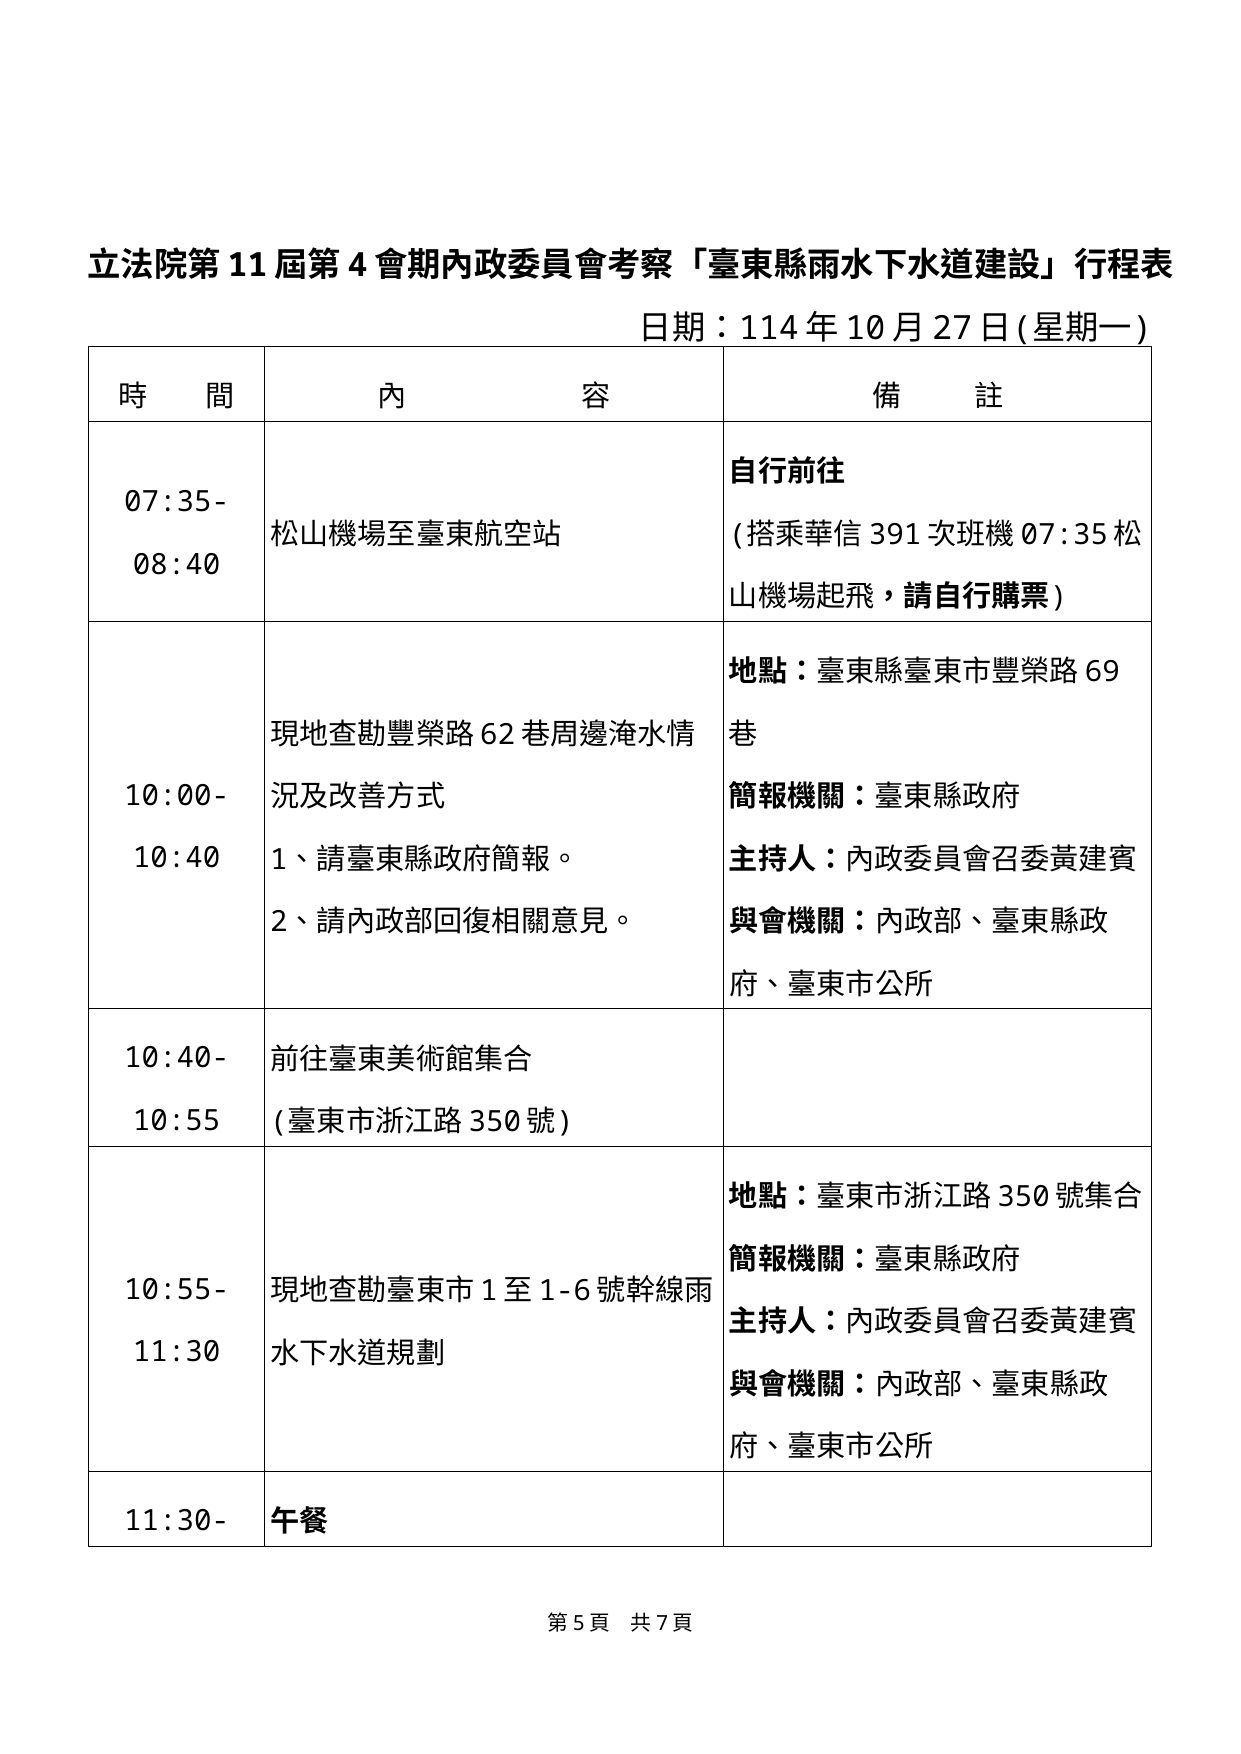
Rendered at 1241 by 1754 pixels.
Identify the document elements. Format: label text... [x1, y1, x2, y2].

text 日期：114年10月27日(星期一) [148, 283, 1152, 346]
table_header 內 容 [265, 347, 723, 421]
table_cell 現地查勘臺東市1至1-6號幹線雨水下水道規劃 [265, 1147, 723, 1471]
table_header 時 間 [89, 347, 264, 421]
table_cell 10:55-11:30 [89, 1147, 264, 1471]
table_cell 地點：臺東縣臺東市豐榮路69巷 簡報機關：臺東縣政府 主持人：內政委員會召委黃建賓 與會機關：內政部、臺東縣政府、臺東市公所 [724, 622, 1151, 1008]
table_cell [724, 1009, 1151, 1146]
table_cell 自行前往 (搭乘華信391次班機07:35松山機場起飛，請自行購票) [724, 422, 1151, 621]
table_cell 現地查勘豐榮路62巷周邊淹水情況及改善方式 1、請臺東縣政府簡報。 2、請內政部回復相關意見。 [265, 622, 723, 1008]
table_cell 07:35-08:40 [89, 422, 264, 621]
table_cell 前往臺東美術館集合 (臺東市浙江路350號) [265, 1009, 723, 1146]
table_cell 松山機場至臺東航空站 [265, 422, 723, 621]
table_cell 10:40-10:55 [89, 1009, 264, 1146]
text 立法院第11屆第4會期內政委員會考察「臺東縣雨水下水道建設」行程表 [44, 221, 1216, 283]
table_header 備 註 [724, 347, 1151, 421]
table_cell 11:30- [89, 1472, 264, 1546]
table_cell 地點：臺東市浙江路350號集合 簡報機關：臺東縣政府 主持人：內政委員會召委黃建賓 與會機關：內政部、臺東縣政府、臺東市公所 [724, 1147, 1151, 1471]
table_cell [724, 1472, 1151, 1546]
table_cell 10:00-10:40 [89, 622, 264, 1008]
table_cell 午餐 [265, 1472, 723, 1546]
